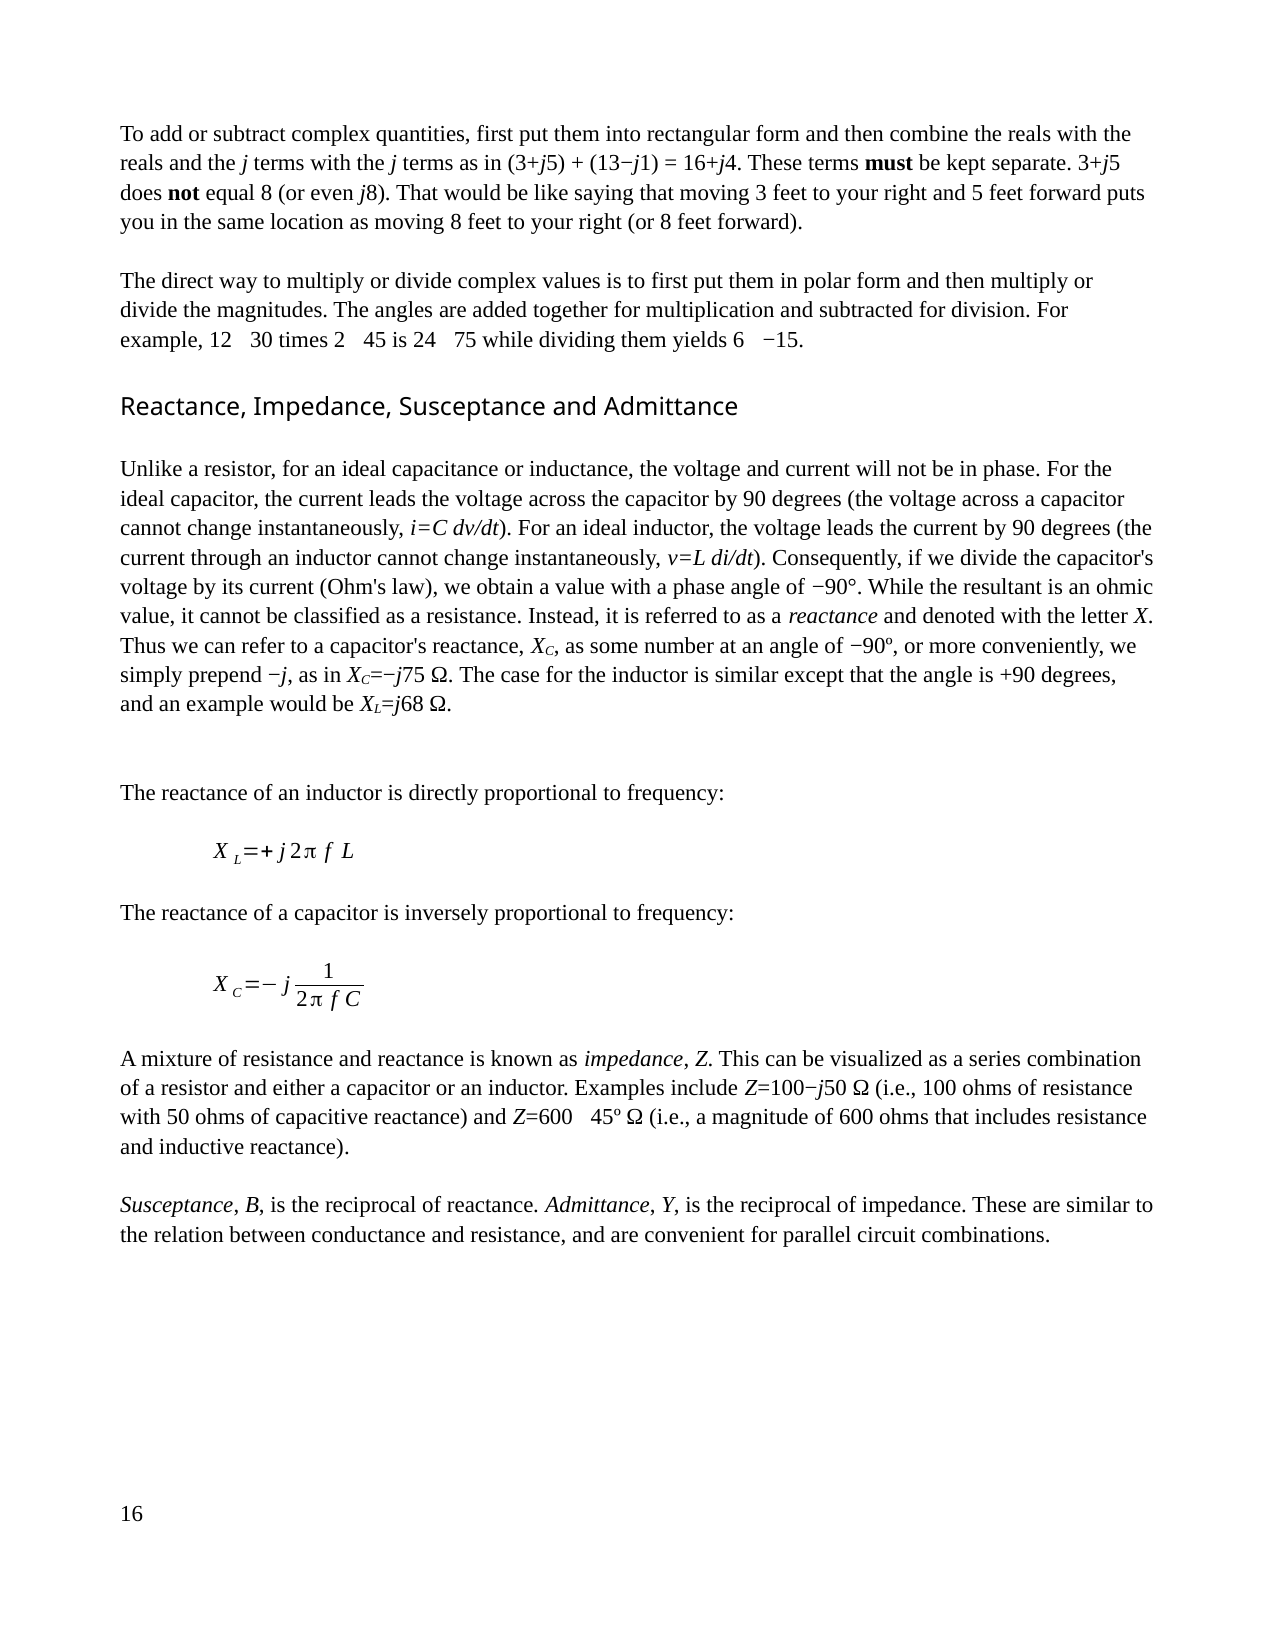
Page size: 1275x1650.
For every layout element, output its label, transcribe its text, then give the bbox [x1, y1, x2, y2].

text The direct way to multiply or divide complex values is to first put them in polar form and then multiply or divide the magnitudes. The angles are added together for multiplication and subtracted for division. For example, 1230 times 245 is 2475 while dividing them yields 6−15. [120, 267, 1155, 352]
text To add or subtract complex quantities, first put them into rectangular form and then combine the reals with the reals and the j terms with the j terms as in (3+j5) + (13−j1) = 16+j4. These terms must be kept separate. 3+j5 does not equal 8 (or even j8). That would be like saying that moving 3 feet to your right and 5 feet forward puts you in the same location as moving 8 feet to your right (or 8 feet forward). [120, 120, 1155, 234]
text Susceptance, B, is the reciprocal of reactance. Admittance, Y, is the reciprocal of impedance. These are similar to the relation between conductance and resistance, and are convenient for parallel circuit combinations. [120, 1192, 1155, 1247]
text The reactance of an inductor is directly proportional to frequency: [120, 779, 1155, 805]
subtitle Reactance, Impedance, Susceptance and Admittance [120, 389, 1155, 423]
text The reactance of a capacitor is inversely proportional to frequency: [120, 899, 1155, 926]
text Unlike a resistor, for an ideal capacitance or inductance, the voltage and current will not be in phase. For the ideal capacitor, the current leads the voltage across the capacitor by 90 degrees (the voltage across a capacitor cannot change instantaneously, i=C dv/dt). For an ideal inductor, the voltage leads the current by 90 degrees (the current through an inductor cannot change instantaneously, v=L di/dt). Consequently, if we divide the capacitor's voltage by its current (Ohm's law), we obtain a value with a phase angle of −90°. While the resultant is an ohmic value, it cannot be classified as a resistance. Instead, it is referred to as a reactance and denoted with the letter X. Thus we can refer to a capacitor's reactance, XC, as some number at an angle of −90º, or more conveniently, we simply prepend −j, as in XC=−j75 Ω. The case for the inductor is similar except that the angle is +90 degrees, and an example would be XL=j68 Ω. [120, 456, 1155, 717]
text A mixture of resistance and reactance is known as impedance, Z. This can be visualized as a series combination of a resistor and either a capacitor or an inductor. Examples include Z=100−j50 Ω (i.e., 100 ohms of resistance with 50 ohms of capacitive reactance) and Z=60045º Ω (i.e., a magnitude of 600 ohms that includes resistance and inductive reactance). [120, 1045, 1155, 1159]
